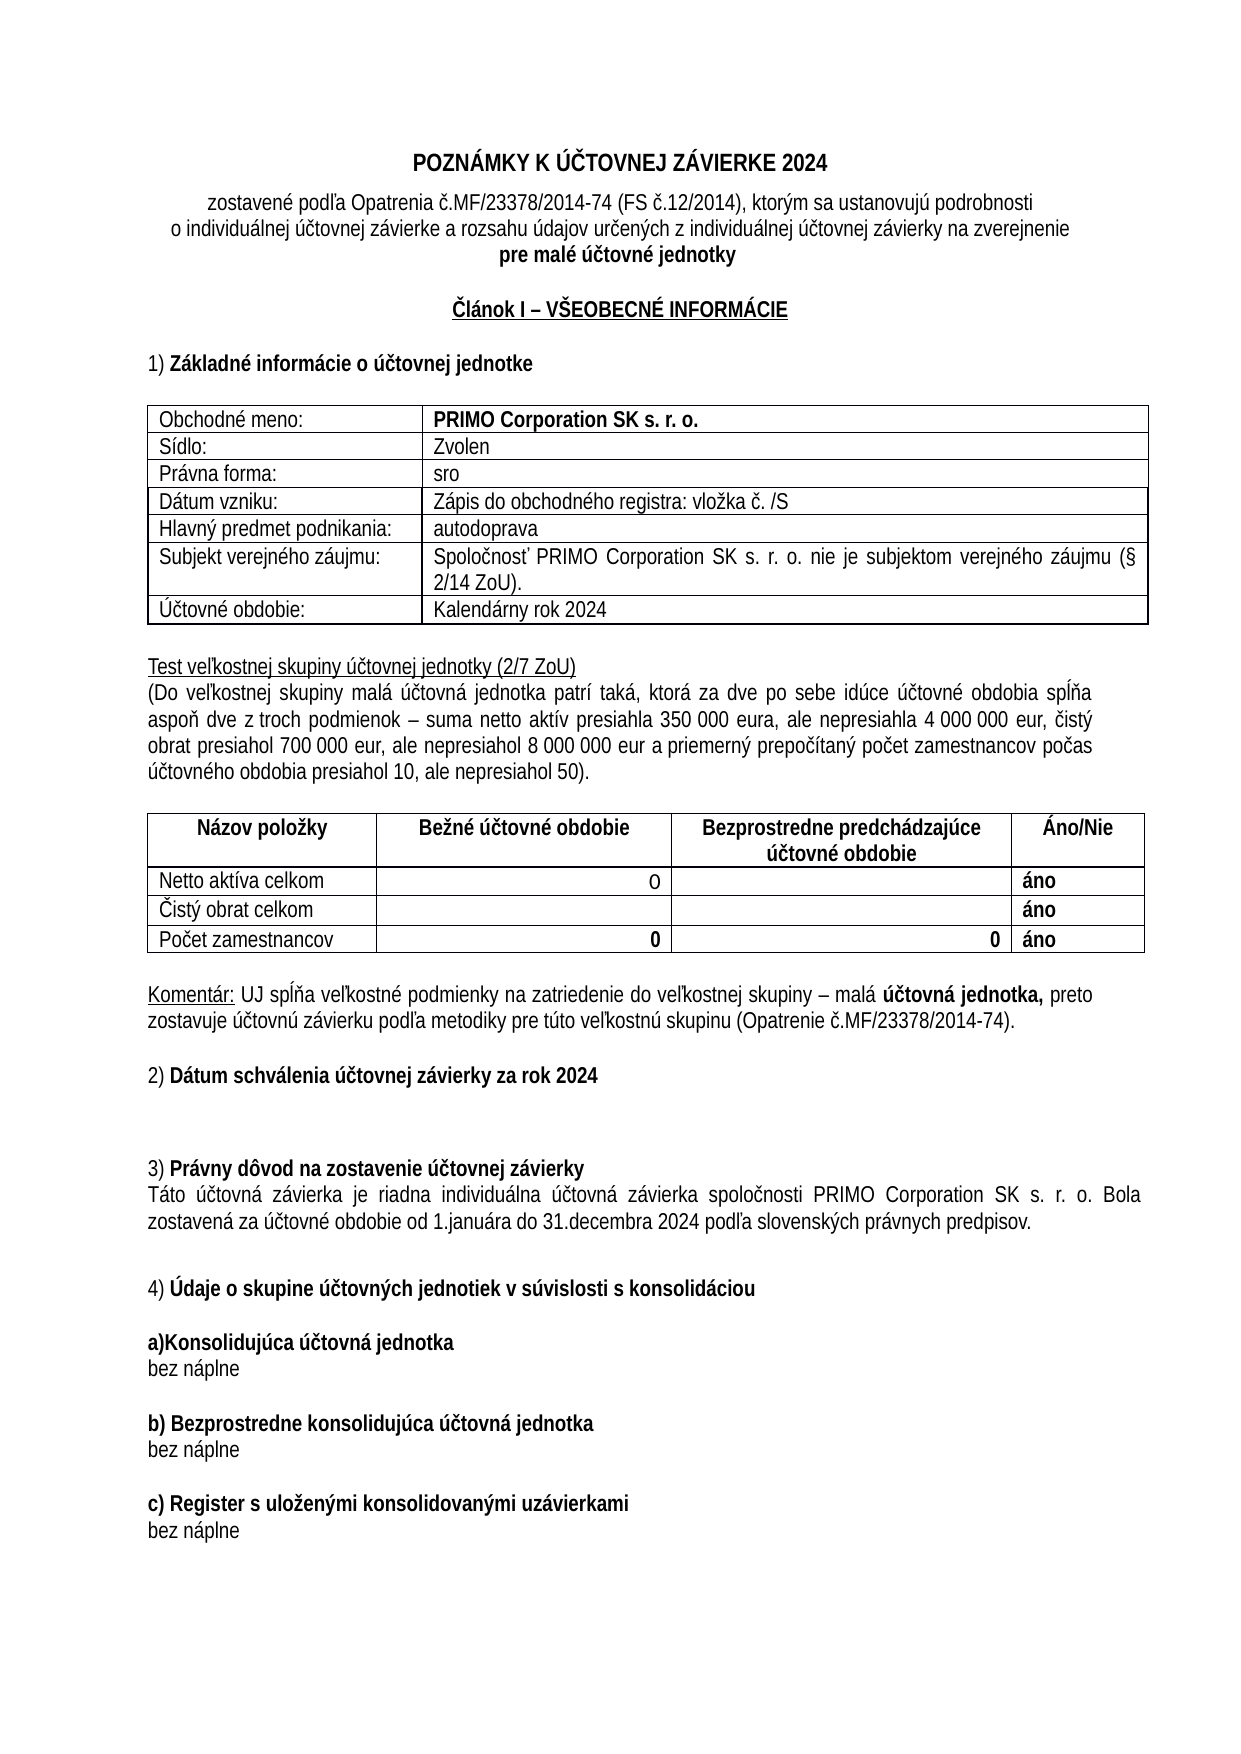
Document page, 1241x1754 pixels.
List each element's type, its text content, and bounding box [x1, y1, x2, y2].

text (Do veľkostnej skupiny malá účtovná jednotka patrí taká, ktorá za dve po sebe idúce účtovné obdobia spĺňa aspoň dve z troch podmienok – suma netto aktív presiahla 350 000 eura, ale nepresiahla 4 000 000 eur, čistý obrat presiahol 700 000 eur, ale nepresiahol 8 000 000 eur a priemerný prepočítaný počet zamestnancov počas účtovného obdobia presiahol 10, ale nepresiahol 50). [148, 679, 1093, 784]
table_cell sro [423, 460, 1148, 487]
table_cell áno [1012, 926, 1144, 952]
table_header Bezprostredne predchádzajúce účtovné obdobie [672, 814, 1011, 866]
table_cell Počet zamestnancov [148, 926, 376, 952]
text Komentár: UJ spĺňa veľkostné podmienky na zatriedenie do veľkostnej skupiny – malá účtovná jednotka, preto zostavuje účtovnú závierku podľa metodiky pre túto veľkostnú skupinu (Opatrenie č.MF/23378/2014-74). [148, 981, 1093, 1034]
table_cell Zvolen [423, 433, 1148, 459]
table_cell Kalendárny rok 2024 [423, 596, 1147, 623]
table_header Áno/Nie [1012, 814, 1144, 866]
table_cell Subjekt verejného záujmu: [149, 543, 421, 595]
table_cell Sídlo: [148, 433, 422, 459]
table_cell Čistý obrat celkom [148, 896, 376, 924]
text Článok I – VŠEOBECNÉ INFORMÁCIE [148, 296, 1093, 322]
text bez náplne [148, 1517, 1141, 1543]
table_cell Spoločnosť PRIMO Corporation SK s. r. o. nie je subjektom verejného záujmu (§ 2/14 ZoU). [423, 543, 1147, 595]
table_cell 0 [672, 926, 1011, 952]
table_cell Účtovné obdobie: [149, 596, 421, 623]
text Táto účtovná závierka je riadna individuálna účtovná závierka spoločnosti PRIMO Corporation SK s. r. o. Bola zostavená za účtovné obdobie od 1.januára do 31.decembra 2024 podľa slovenských právnych predpisov. [148, 1181, 1141, 1234]
text pre malé účtovné jednotky [148, 241, 1093, 268]
text 4) Údaje o skupine účtovných jednotiek v súvislosti s konsolidáciou [148, 1274, 1093, 1301]
table_cell autodoprava [423, 515, 1147, 542]
text b) Bezprostredne konsolidujúca účtovná jednotka [148, 1409, 1141, 1436]
table_cell 0 [377, 868, 671, 895]
table_cell Dátum vzniku: [149, 488, 421, 514]
text bez náplne [148, 1355, 1141, 1382]
text 1) Základné informácie o účtovnej jednotke [148, 350, 1093, 377]
table_cell [672, 896, 1011, 924]
text 3) Právny dôvod na zostavenie účtovnej závierky [148, 1155, 1141, 1181]
table_header Obchodné meno: [148, 406, 422, 432]
text c) Register s uloženými konsolidovanými uzávierkami [148, 1490, 1141, 1517]
table_cell [377, 896, 671, 924]
text bez náplne [148, 1436, 1141, 1462]
text Test veľkostnej skupiny účtovnej jednotky (2/7 ZoU) [148, 653, 1137, 679]
table_cell áno [1012, 896, 1144, 924]
text 2) Dátum schválenia účtovnej závierky za rok 2024 [148, 1062, 1093, 1088]
table_cell áno [1012, 868, 1144, 895]
table_cell Právna forma: [148, 460, 422, 487]
table_cell [672, 868, 1011, 895]
table_cell Hlavný predmet podnikania: [149, 515, 421, 542]
table_cell 0 [377, 926, 671, 952]
table_header Bežné účtovné obdobie [377, 814, 671, 866]
table_header Názov položky [148, 814, 376, 866]
text a)Konsolidujúca účtovná jednotka [148, 1329, 1141, 1355]
table_cell Zápis do obchodného registra: vložka č. /S [423, 488, 1147, 514]
text zostavené podľa Opatrenia č.MF/23378/2014-74 (FS č.12/2014), ktorým sa ustanovujú podrobnosti o individuálnej účtovnej závierke a rozsahu údajov určených z individuálnej účtovnej závierky na zverejnenie [148, 189, 1093, 241]
table_header PRIMO Corporation SK s. r. o. [423, 406, 1148, 432]
text POZNÁMKY K ÚČTOVNEJ ZÁVIERKE 2024 [148, 148, 1093, 176]
table_cell Netto aktíva celkom [148, 868, 376, 895]
